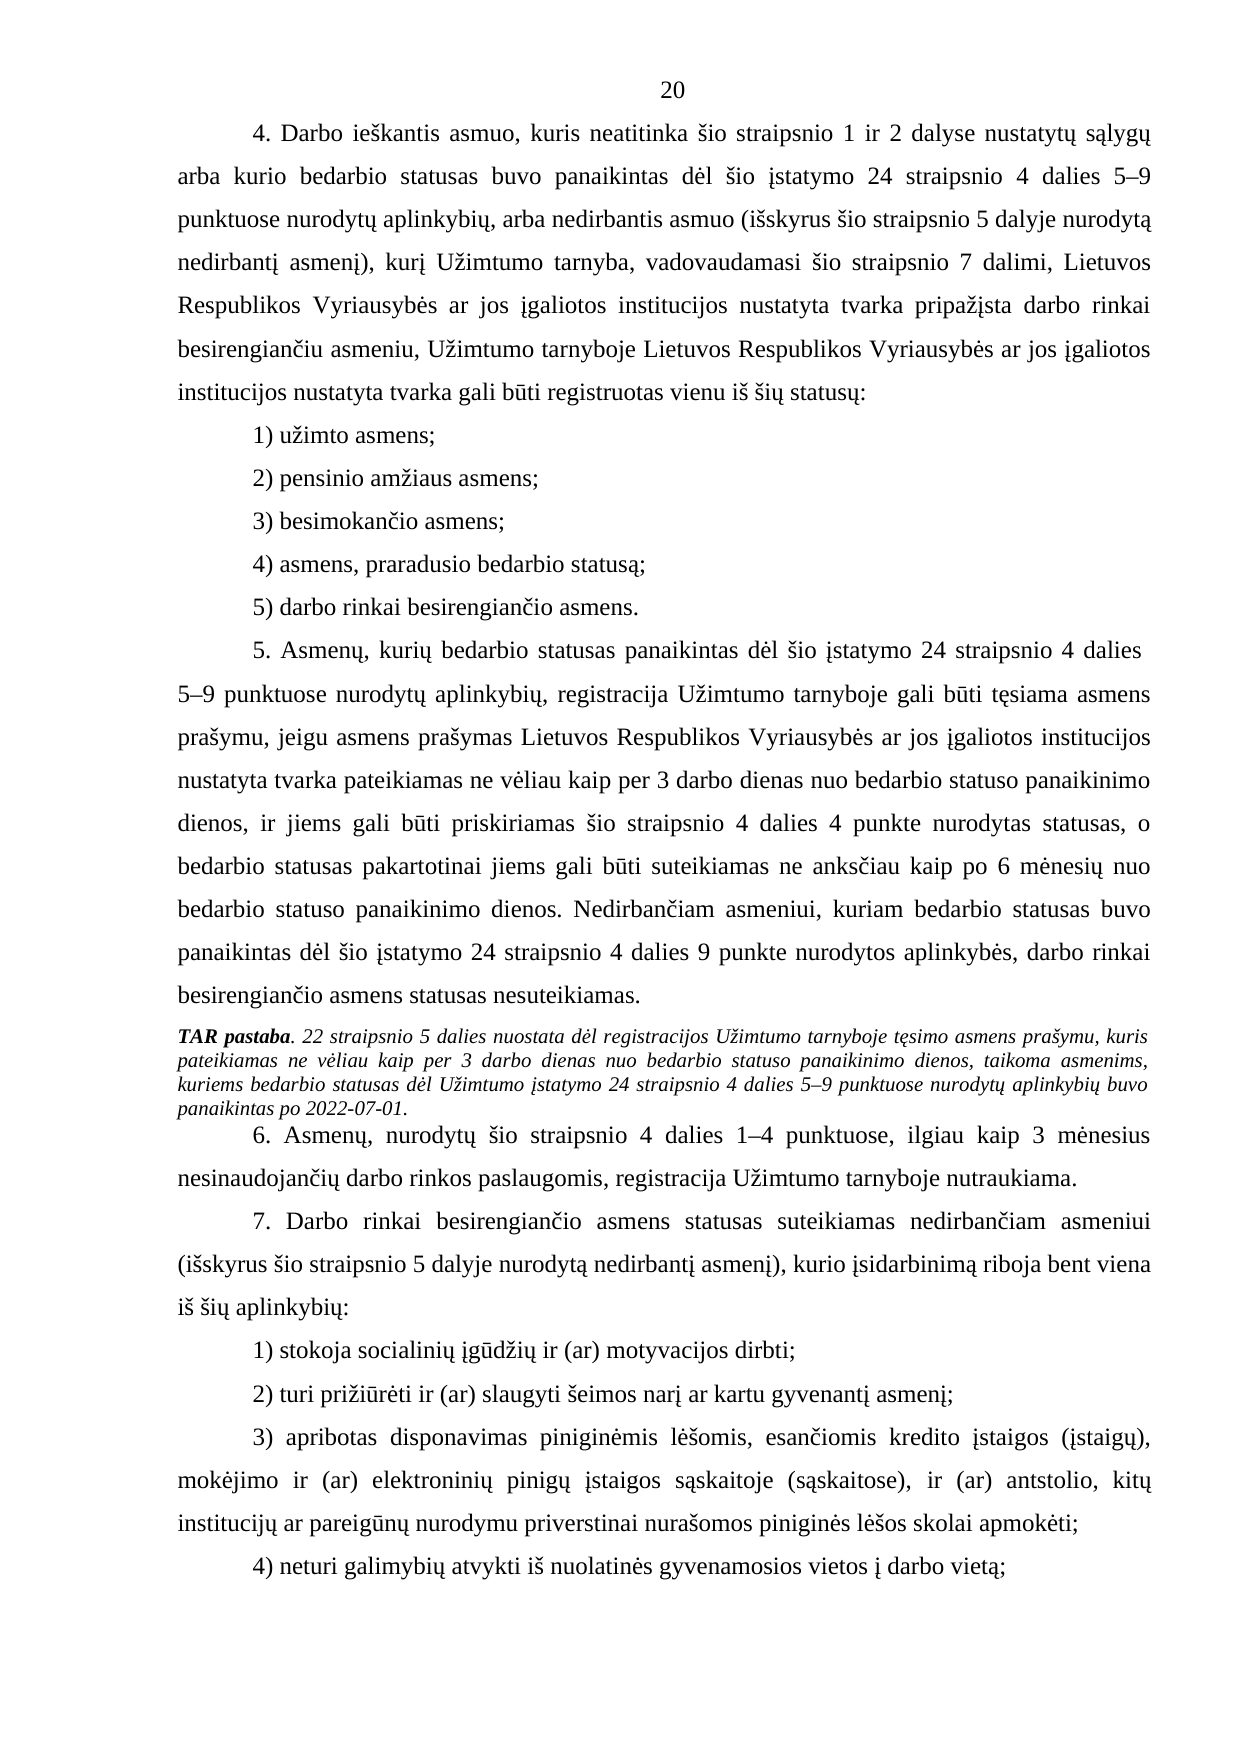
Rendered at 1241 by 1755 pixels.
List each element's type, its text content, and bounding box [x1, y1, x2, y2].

text 4) asmens, praradusio bedarbio statusą; [177, 549, 1152, 578]
text 1) užimto asmens; [177, 420, 1152, 449]
text 5. Asmenų, kurių bedarbio statusas panaikintas dėl šio įstatymo 24 straipsnio 4 dalies 5–9 punktuose nurodytų aplinkybių, registracija Užimtumo tarnyboje gali būti tęsiama asmens prašymu, jeigu asmens prašymas Lietuvos Respublikos Vyriausybės ar jos įgaliotos institucijos nustatyta tvarka pateikiamas ne vėliau kaip per 3 darbo dienas nuo bedarbio statuso panaikinimo dienos, ir jiems gali būti priskiriamas šio straipsnio 4 dalies 4 punkte nurodytas statusas, o bedarbio statusas pakartotinai jiems gali būti suteikiamas ne anksčiau kaip po 6 mėnesių nuo bedarbio statuso panaikinimo dienos. Nedirbančiam asmeniui, kuriam bedarbio statusas buvo panaikintas dėl šio įstatymo 24 straipsnio 4 dalies 9 punkte nurodytos aplinkybės, darbo rinkai besirengiančio asmens statusas nesuteikiamas. [177, 636, 1152, 1009]
text 6. Asmenų, nurodytų šio straipsnio 4 dalies 1–4 punktuose, ilgiau kaip 3 mėnesius nesinaudojančių darbo rinkos paslaugomis, registracija Užimtumo tarnyboje nutraukiama. [177, 1120, 1152, 1192]
text 2) pensinio amžiaus asmens; [177, 463, 1152, 492]
text 3) besimokančio asmens; [177, 506, 1152, 535]
text 2) turi prižiūrėti ir (ar) slaugyti šeimos narį ar kartu gyvenantį asmenį; [177, 1379, 1152, 1407]
text 4. Darbo ieškantis asmuo, kuris neatitinka šio straipsnio 1 ir 2 dalyse nustatytų sąlygų arba kurio bedarbio statusas buvo panaikintas dėl šio įstatymo 24 straipsnio 4 dalies 5–9 punktuose nurodytų aplinkybių, arba nedirbantis asmuo (išskyrus šio straipsnio 5 dalyje nurodytą nedirbantį asmenį), kurį Užimtumo tarnyba, vadovaudamasi šio straipsnio 7 dalimi, Lietuvos Respublikos Vyriausybės ar jos įgaliotos institucijos nustatyta tvarka pripažįsta darbo rinkai besirengiančiu asmeniu, Užimtumo tarnyboje Lietuvos Respublikos Vyriausybės ar jos įgaliotos institucijos nustatyta tvarka gali būti registruotas vienu iš šių statusų: [177, 118, 1152, 406]
text 3) apribotas disponavimas piniginėmis lėšomis, esančiomis kredito įstaigos (įstaigų), mokėjimo ir (ar) elektroninių pinigų įstaigos sąskaitoje (sąskaitose), ir (ar) antstolio, kitų institucijų ar pareigūnų nurodymu priverstinai nurašomos piniginės lėšos skolai apmokėti; [177, 1422, 1152, 1537]
text 5) darbo rinkai besirengiančio asmens. [177, 592, 1152, 621]
text 7. Darbo rinkai besirengiančio asmens statusas suteikiamas nedirbančiam asmeniui (išskyrus šio straipsnio 5 dalyje nurodytą nedirbantį asmenį), kurio įsidarbinimą riboja bent viena iš šių aplinkybių: [177, 1206, 1152, 1321]
text TAR pastaba. 22 straipsnio 5 dalies nuostata dėl registracijos Užimtumo tarnyboje tęsimo asmens prašymu, kuris pateikiamas ne vėliau kaip per 3 darbo dienas nuo bedarbio statuso panaikinimo dienos, taikoma asmenims, kuriems bedarbio statusas dėl Užimtumo įstatymo 24 straipsnio 4 dalies 5–9 punktuose nurodytų aplinkybių buvo panaikintas po 2022-07-01. [177, 1024, 1152, 1120]
text 1) stokoja socialinių įgūdžių ir (ar) motyvacijos dirbti; [177, 1336, 1152, 1364]
text 4) neturi galimybių atvykti iš nuolatinės gyvenamosios vietos į darbo vietą; [177, 1551, 1152, 1580]
